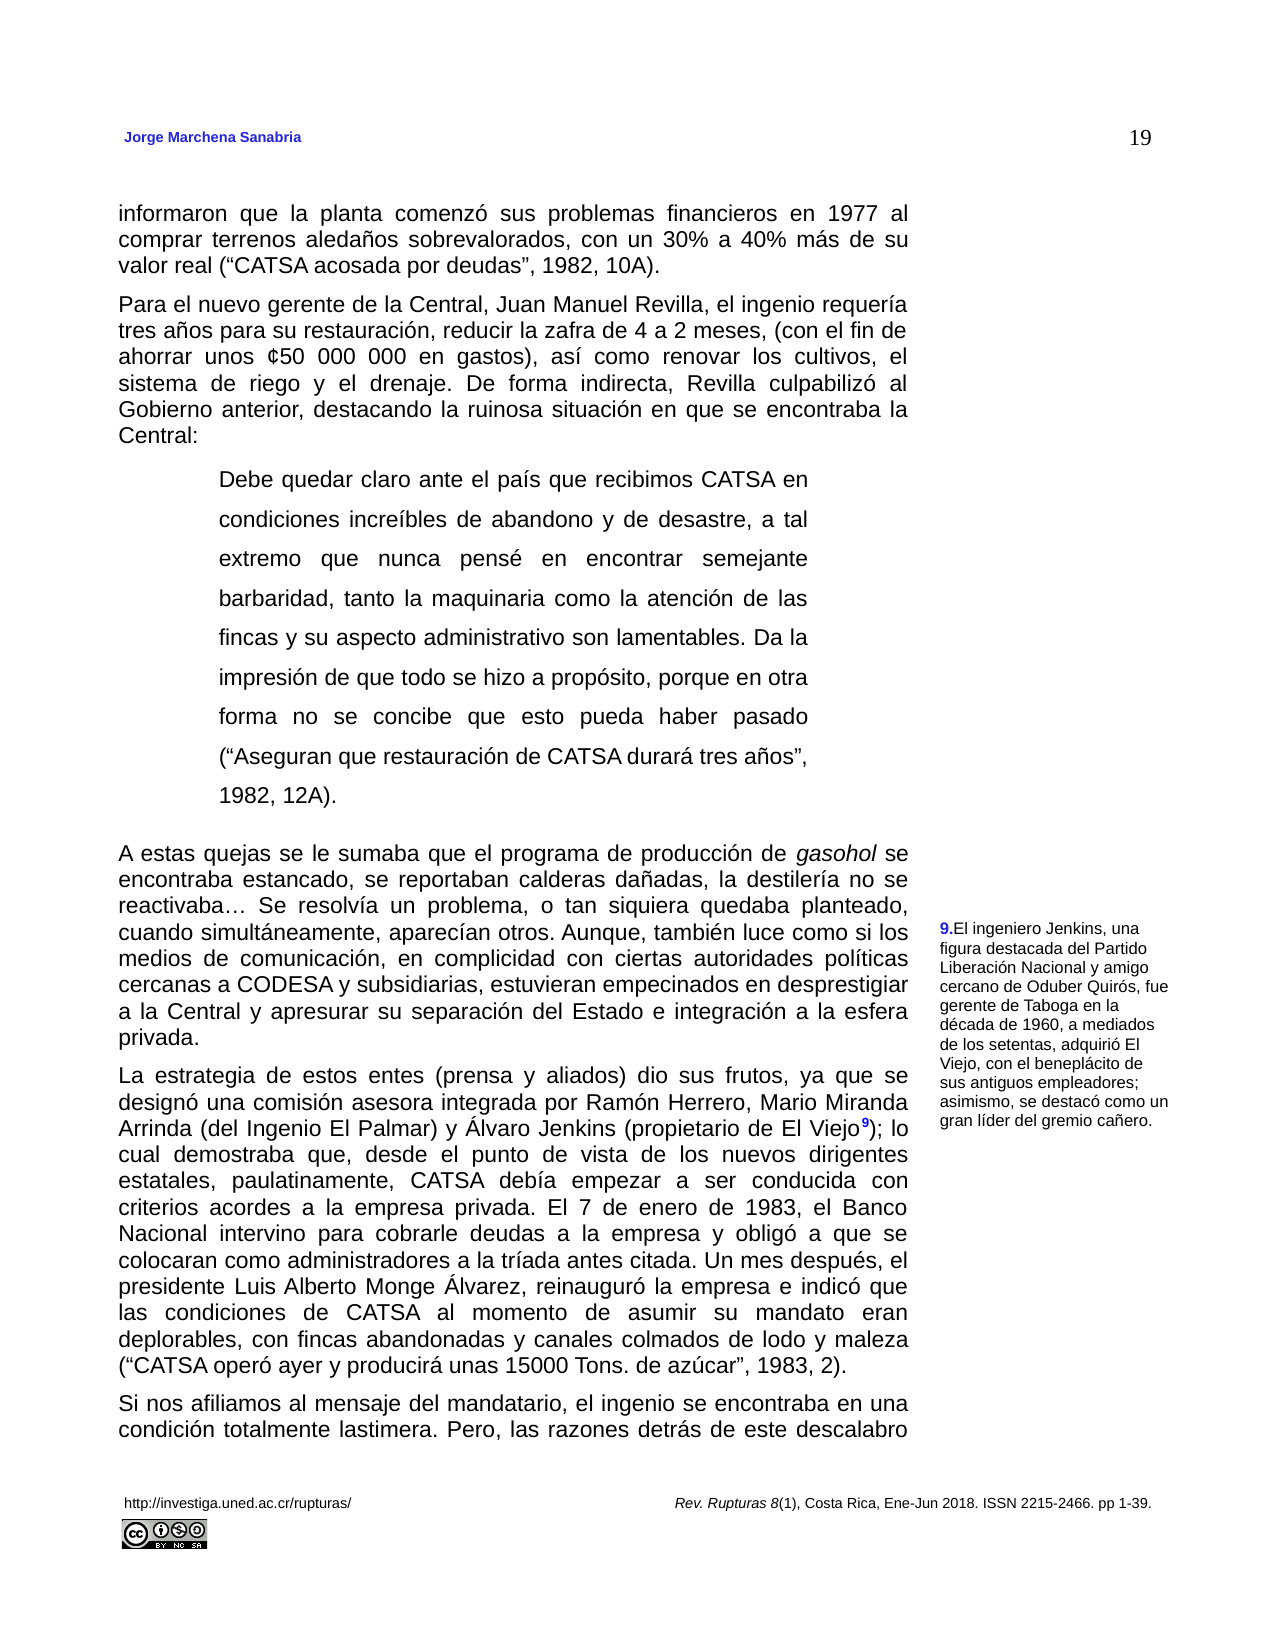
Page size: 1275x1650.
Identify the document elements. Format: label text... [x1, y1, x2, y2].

text La estrategia de estos entes (prensa y aliados) dio sus frutos, ya que se designó una comisión asesora integrada por Ramón Herrero, Mario Miranda Arrinda (del Ingenio El Palmar) y Álvaro Jenkins (propietario de El Viejo9); lo cual demostraba que, desde el punto de vista de los nuevos dirigentes estatales, paulatinamente, CATSA debía empezar a ser conducida con criterios acordes a la empresa privada. El 7 de enero de 1983, el Banco Nacional intervino para cobrarle deudas a la empresa y obligó a que se colocaran como administradores a la tríada antes citada. Un mes después, el presidente Luis Alberto Monge Álvarez, reinauguró la empresa e indicó que las condiciones de CATSA al momento de asumir su mandato eran deplorables, con fincas abandonadas y canales colmados de lodo y maleza (“CATSA operó ayer y producirá unas 15000 Tons. de azúcar”, 1983, 2). [118, 1062, 909, 1378]
text A estas quejas se le sumaba que el programa de producción de gasohol se encontraba estancado, se reportaban calderas dañadas, la destilería no se reactivaba… Se resolvía un problema, o tan siquiera quedaba planteado, cuando simultáneamente, aparecían otros. Aunque, también luce como si los medios de comunicación, en complicidad con ciertas autoridades políticas cercanas a CODESA y subsidiarias, estuvieran empecinados en desprestigiar a la Central y apresurar su separación del Estado e integración a la esfera privada. [118, 839, 909, 1050]
text Debe quedar claro ante el país que recibimos CATSA en condiciones increíbles de abandono y de desastre, a tal extremo que nunca pensé en encontrar semejante barbaridad, tanto la maquinaria como la atención de las fincas y su aspecto administrativo son lamentables. Da la impresión de que todo se hizo a propósito, porque en otra forma no se concibe que esto pueda haber pasado (“Aseguran que restauración de CATSA durará tres años”, 1982, 12A). [218, 466, 808, 809]
text informaron que la planta comenzó sus problemas financieros en 1977 al comprar terrenos aledaños sobrevalorados, con un 30% a 40% más de su valor real (“CATSA acosada por deudas”, 1982, 10A). [118, 200, 909, 279]
text Para el nuevo gerente de la Central, Juan Manuel Revilla, el ingenio requería tres años para su restauración, reducir la zafra de 4 a 2 meses, (con el fin de ahorrar unos ¢50 000 000 en gastos), así como renovar los cultivos, el sistema de riego y el drenaje. De forma indirecta, Revilla culpabilizó al Gobierno anterior, destacando la ruinosa situación en que se encontraba la Central: [118, 291, 909, 449]
text Si nos afiliamos al mensaje del mandatario, el ingenio se encontraba en una condición totalmente lastimera. Pero, las razones detrás de este descalabro [118, 1390, 909, 1443]
picture [121, 1519, 208, 1549]
